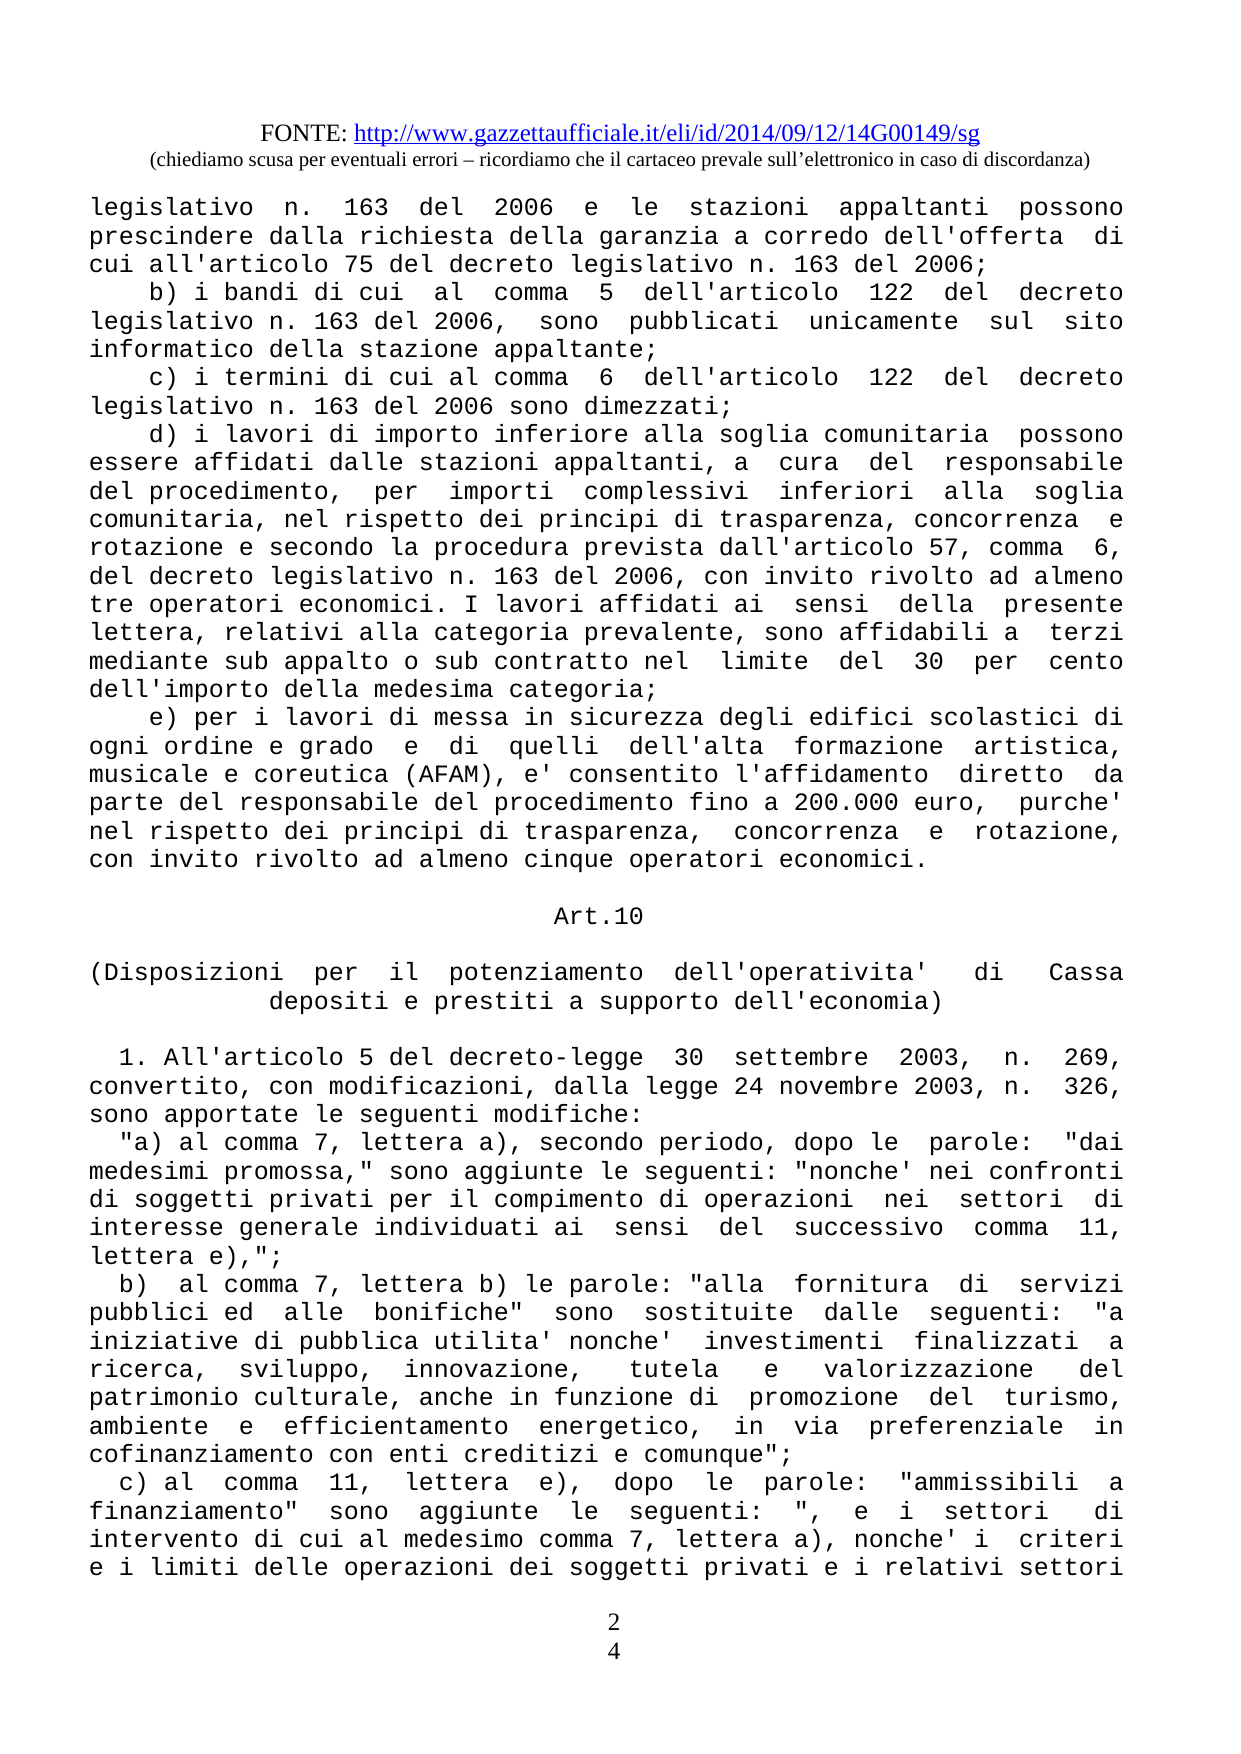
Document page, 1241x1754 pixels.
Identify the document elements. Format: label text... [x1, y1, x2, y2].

text musicale e coreutica (AFAM), e' consentito l'affidamento diretto da [89, 762, 1152, 790]
text b) i bandi di cui al comma 5 dell'articolo 122 del decreto [89, 280, 1152, 308]
text interesse generale individuati ai sensi del successivo comma 11, [89, 1215, 1152, 1243]
text c) al comma 11, lettera e), dopo le parole: "ammissibili a [89, 1470, 1152, 1498]
text e) per i lavori di messa in sicurezza degli edifici scolastici di [89, 705, 1152, 733]
text nel rispetto dei principi di trasparenza, concorrenza e rotazione, [89, 818, 1152, 847]
text legislativo n. 163 del 2006, sono pubblicati unicamente sul sito [89, 308, 1152, 337]
text essere affidati dalle stazioni appaltanti, a cura del responsabile [89, 450, 1152, 478]
text di soggetti privati per il compimento di operazioni nei settori di [89, 1187, 1152, 1215]
text medesimi promossa," sono aggiunte le seguenti: "nonche' nei confronti [89, 1158, 1152, 1187]
text e i limiti delle operazioni dei soggetti privati e i relativi settori [89, 1555, 1152, 1583]
text pubblici ed alle bonifiche" sono sostituite dalle seguenti: "a [89, 1300, 1152, 1328]
text ambiente e efficientamento energetico, in via preferenziale in [89, 1413, 1152, 1442]
text Art.10 [89, 903, 1152, 932]
text dell'importo della medesima categoria; [89, 677, 1152, 705]
text b) al comma 7, lettera b) le parole: "alla fornitura di servizi [89, 1272, 1152, 1300]
text del procedimento, per importi complessivi inferiori alla soglia [89, 478, 1152, 507]
text mediante sub appalto o sub contratto nel limite del 30 per cento [89, 648, 1152, 677]
text prescindere dalla richiesta della garanzia a corredo dell'offerta di [89, 223, 1152, 252]
text convertito, con modificazioni, dalla legge 24 novembre 2003, n. 326, [89, 1073, 1152, 1102]
text ogni ordine e grado e di quelli dell'alta formazione artistica, [89, 733, 1152, 762]
text "a) al comma 7, lettera a), secondo periodo, dopo le parole: "dai [89, 1130, 1152, 1158]
text tre operatori economici. I lavori affidati ai sensi della presente [89, 592, 1152, 620]
text finanziamento" sono aggiunte le seguenti: ", e i settori di [89, 1498, 1152, 1527]
text iniziative di pubblica utilita' nonche' investimenti finalizzati a [89, 1328, 1152, 1357]
text sono apportate le seguenti modifiche: [89, 1102, 1152, 1130]
text rotazione e secondo la procedura prevista dall'articolo 57, comma 6, [89, 535, 1152, 563]
text con invito rivolto ad almeno cinque operatori economici. [89, 847, 1152, 875]
text cui all'articolo 75 del decreto legislativo n. 163 del 2006; [89, 252, 1152, 280]
text parte del responsabile del procedimento fino a 200.000 euro, purche' [89, 790, 1152, 818]
text ricerca, sviluppo, innovazione, tutela e valorizzazione del [89, 1357, 1152, 1385]
text del decreto legislativo n. 163 del 2006, con invito rivolto ad almeno [89, 563, 1152, 592]
text legislativo n. 163 del 2006 sono dimezzati; [89, 393, 1152, 422]
text lettera e),"; [89, 1243, 1152, 1272]
text intervento di cui al medesimo comma 7, lettera a), nonche' i criteri [89, 1527, 1152, 1555]
text informatico della stazione appaltante; [89, 337, 1152, 365]
text c) i termini di cui al comma 6 dell'articolo 122 del decreto [89, 365, 1152, 393]
text d) i lavori di importo inferiore alla soglia comunitaria possono [89, 422, 1152, 450]
text comunitaria, nel rispetto dei principi di trasparenza, concorrenza e [89, 507, 1152, 535]
text lettera, relativi alla categoria prevalente, sono affidabili a terzi [89, 620, 1152, 648]
text (Disposizioni per il potenziamento dell'operativita' di Cassa [89, 960, 1152, 988]
text patrimonio culturale, anche in funzione di promozione del turismo, [89, 1385, 1152, 1413]
text depositi e prestiti a supporto dell'economia) [89, 988, 1152, 1017]
text cofinanziamento con enti creditizi e comunque"; [89, 1442, 1152, 1470]
text legislativo n. 163 del 2006 e le stazioni appaltanti possono [89, 195, 1152, 223]
text 1. All'articolo 5 del decreto-legge 30 settembre 2003, n. 269, [89, 1045, 1152, 1073]
